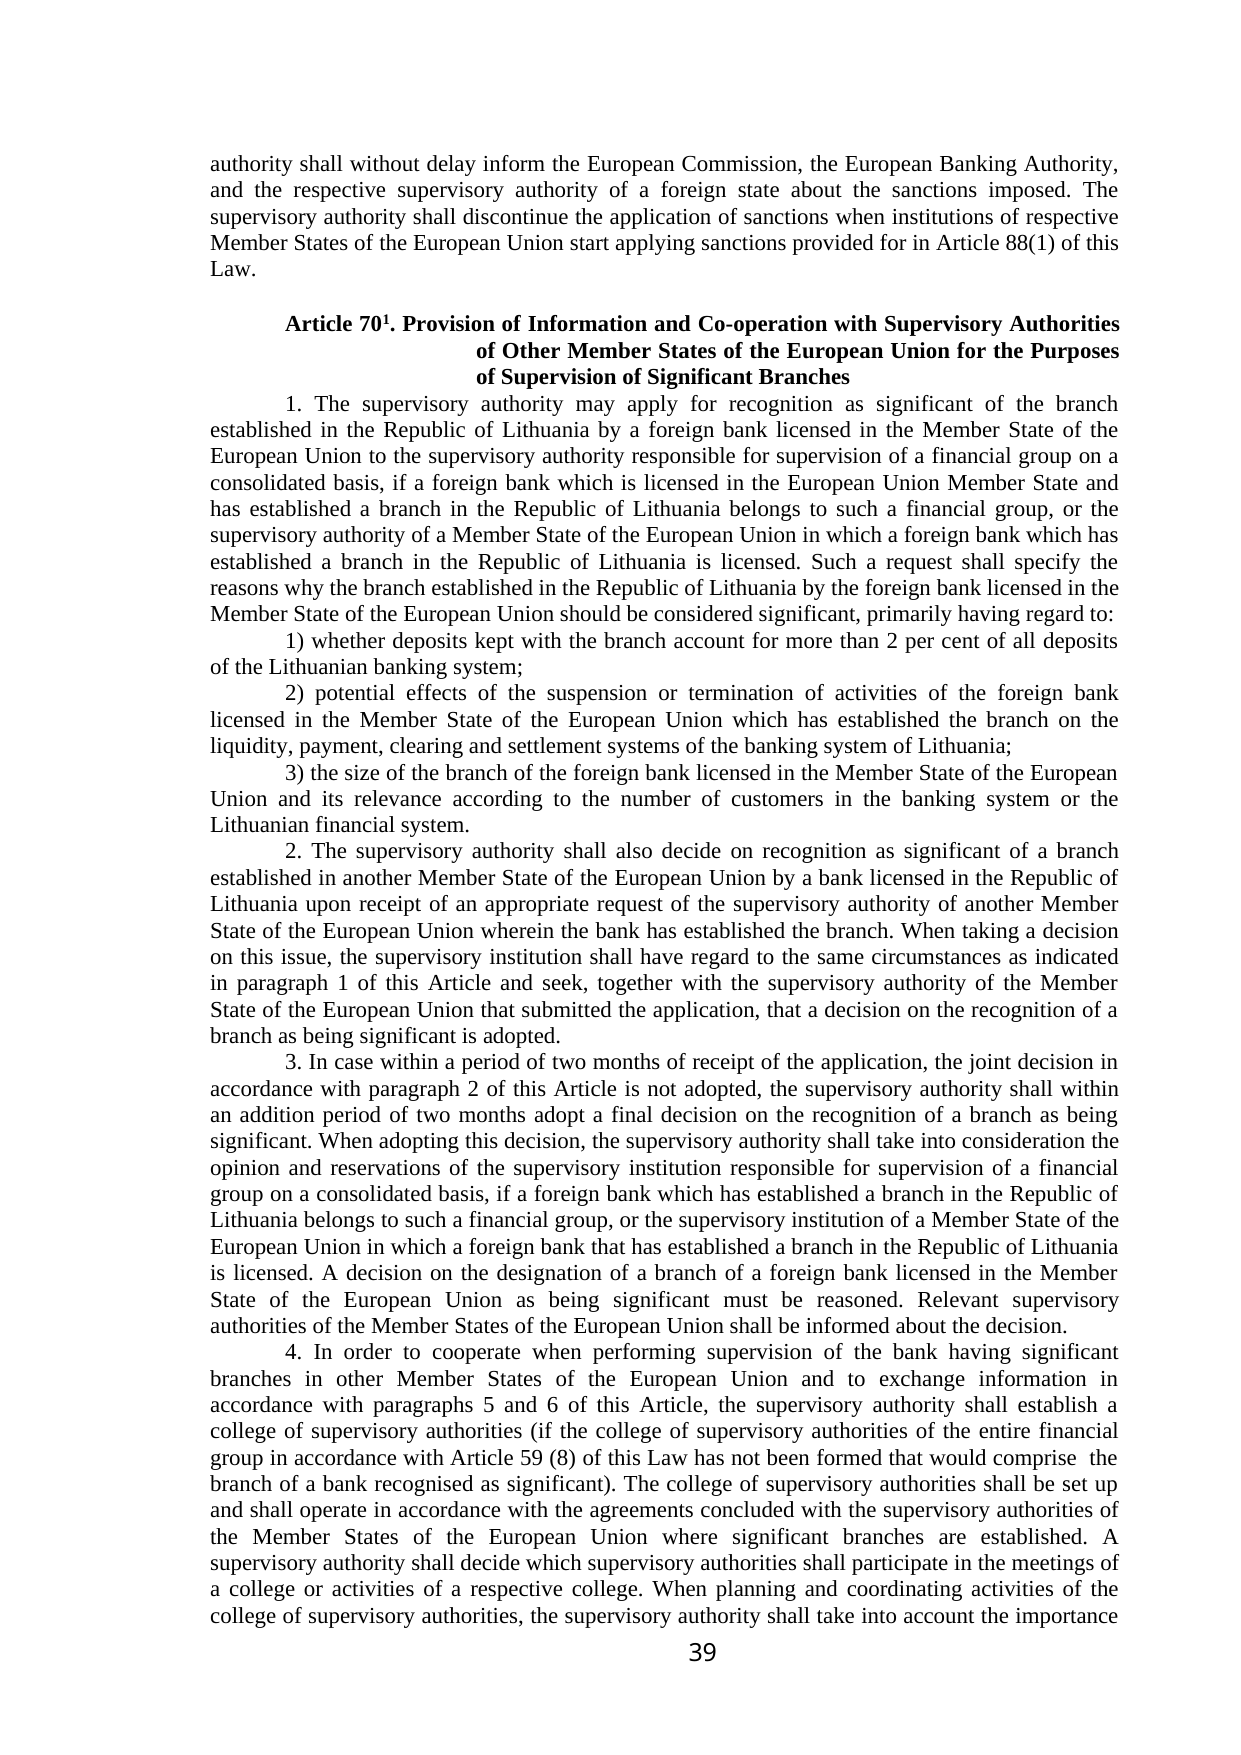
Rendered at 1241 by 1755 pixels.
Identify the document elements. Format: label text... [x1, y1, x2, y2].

text 3) the size of the branch of the foreign bank licensed in the Member State of the European Union and its relevance according to the number of customers in the banking system or the Lithuanian financial system. [210, 758, 1120, 838]
text 2) potential effects of the suspension or termination of activities of the foreign bank licensed in the Member State of the European Union which has established the branch on the liquidity, payment, clearing and settlement systems of the banking system of Lithuania; [210, 679, 1120, 758]
text 4. In order to cooperate when performing supervision of the bank having significant branches in other Member States of the European Union and to exchange information in accordance with paragraphs 5 and 6 of this Article, the supervisory authority shall establish a college of supervisory authorities (if the college of supervisory authorities of the entire financial group in accordance with Article 59 (8) of this Law has not been formed that would comprise the branch of a bank recognised as significant). The college of supervisory authorities shall be set up and shall operate in accordance with the agreements concluded with the supervisory authorities of the Member States of the European Union where significant branches are established. A supervisory authority shall decide which supervisory authorities shall participate in the meetings of a college or activities of a respective college. When planning and coordinating activities of the college of supervisory authorities, the supervisory authority shall take into account the importance [210, 1338, 1120, 1628]
text 1. The supervisory authority may apply for recognition as significant of the branch established in the Republic of Lithuania by a foreign bank licensed in the Member State of the European Union to the supervisory authority responsible for supervision of a financial group on a consolidated basis, if a foreign bank which is licensed in the European Union Member State and has established a branch in the Republic of Lithuania belongs to such a financial group, or the supervisory authority of a Member State of the European Union in which a foreign bank which has established a branch in the Republic of Lithuania is licensed. Such a request shall specify the reasons why the branch established in the Republic of Lithuania by the foreign bank licensed in the Member State of the European Union should be considered significant, primarily having regard to: [210, 389, 1120, 627]
text Article 701. Provision of Information and Co-operation with Supervisory Authorities of Other Member States of the European Union for the Purposes of Supervision of Significant Branches [285, 311, 1120, 389]
text 1) whether deposits kept with the branch account for more than 2 per cent of all deposits of the Lithuanian banking system; [210, 627, 1120, 679]
text 3. In case within a period of two months of receipt of the application, the joint decision in accordance with paragraph 2 of this Article is not adopted, the supervisory authority shall within an addition period of two months adopt a final decision on the recognition of a branch as being significant. When adopting this decision, the supervisory authority shall take into consideration the opinion and reservations of the supervisory institution responsible for supervision of a financial group on a consolidated basis, if a foreign bank which has established a branch in the Republic of Lithuania belongs to such a financial group, or the supervisory institution of a Member State of the European Union in which a foreign bank that has established a branch in the Republic of Lithuania is licensed. A decision on the designation of a branch of a foreign bank licensed in the Member State of the European Union as being significant must be reasoned. Relevant supervisory authorities of the Member States of the European Union shall be informed about the decision. [210, 1048, 1120, 1338]
text 2. The supervisory authority shall also decide on recognition as significant of a branch established in another Member State of the European Union by a bank licensed in the Republic of Lithuania upon receipt of an appropriate request of the supervisory authority of another Member State of the European Union wherein the bank has established the branch. When taking a decision on this issue, the supervisory institution shall have regard to the same circumstances as indicated in paragraph 1 of this Article and seek, together with the supervisory authority of the Member State of the European Union that submitted the application, that a decision on the recognition of a branch as being significant is adopted. [210, 838, 1120, 1048]
text authority shall without delay inform the European Commission, the European Banking Authority, and the respective supervisory authority of a foreign state about the sanctions imposed. The supervisory authority shall discontinue the application of sanctions when institutions of respective Member States of the European Union start applying sanctions provided for in Article 88(1) of this Law. [210, 150, 1120, 282]
